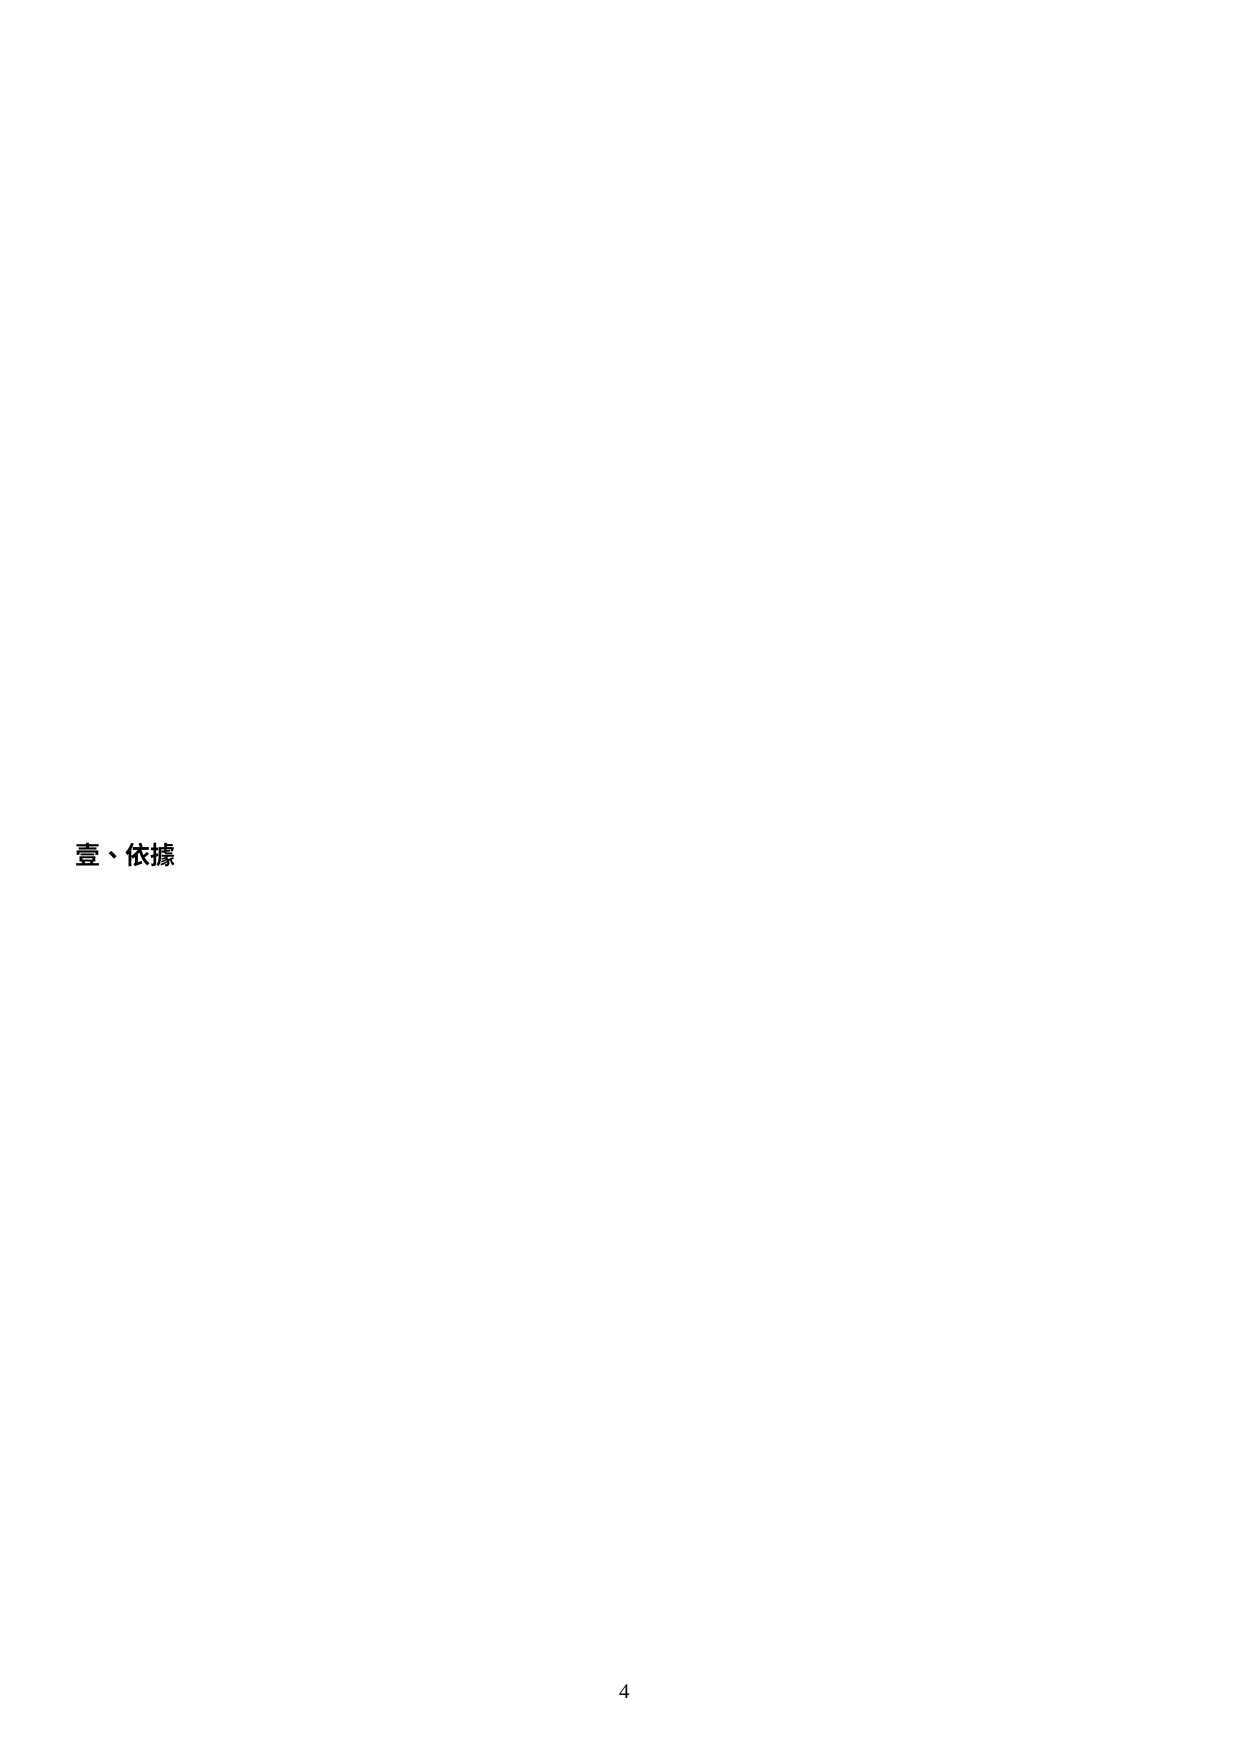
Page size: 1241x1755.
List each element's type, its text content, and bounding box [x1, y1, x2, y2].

text 壹、依據 [75, 841, 1165, 870]
